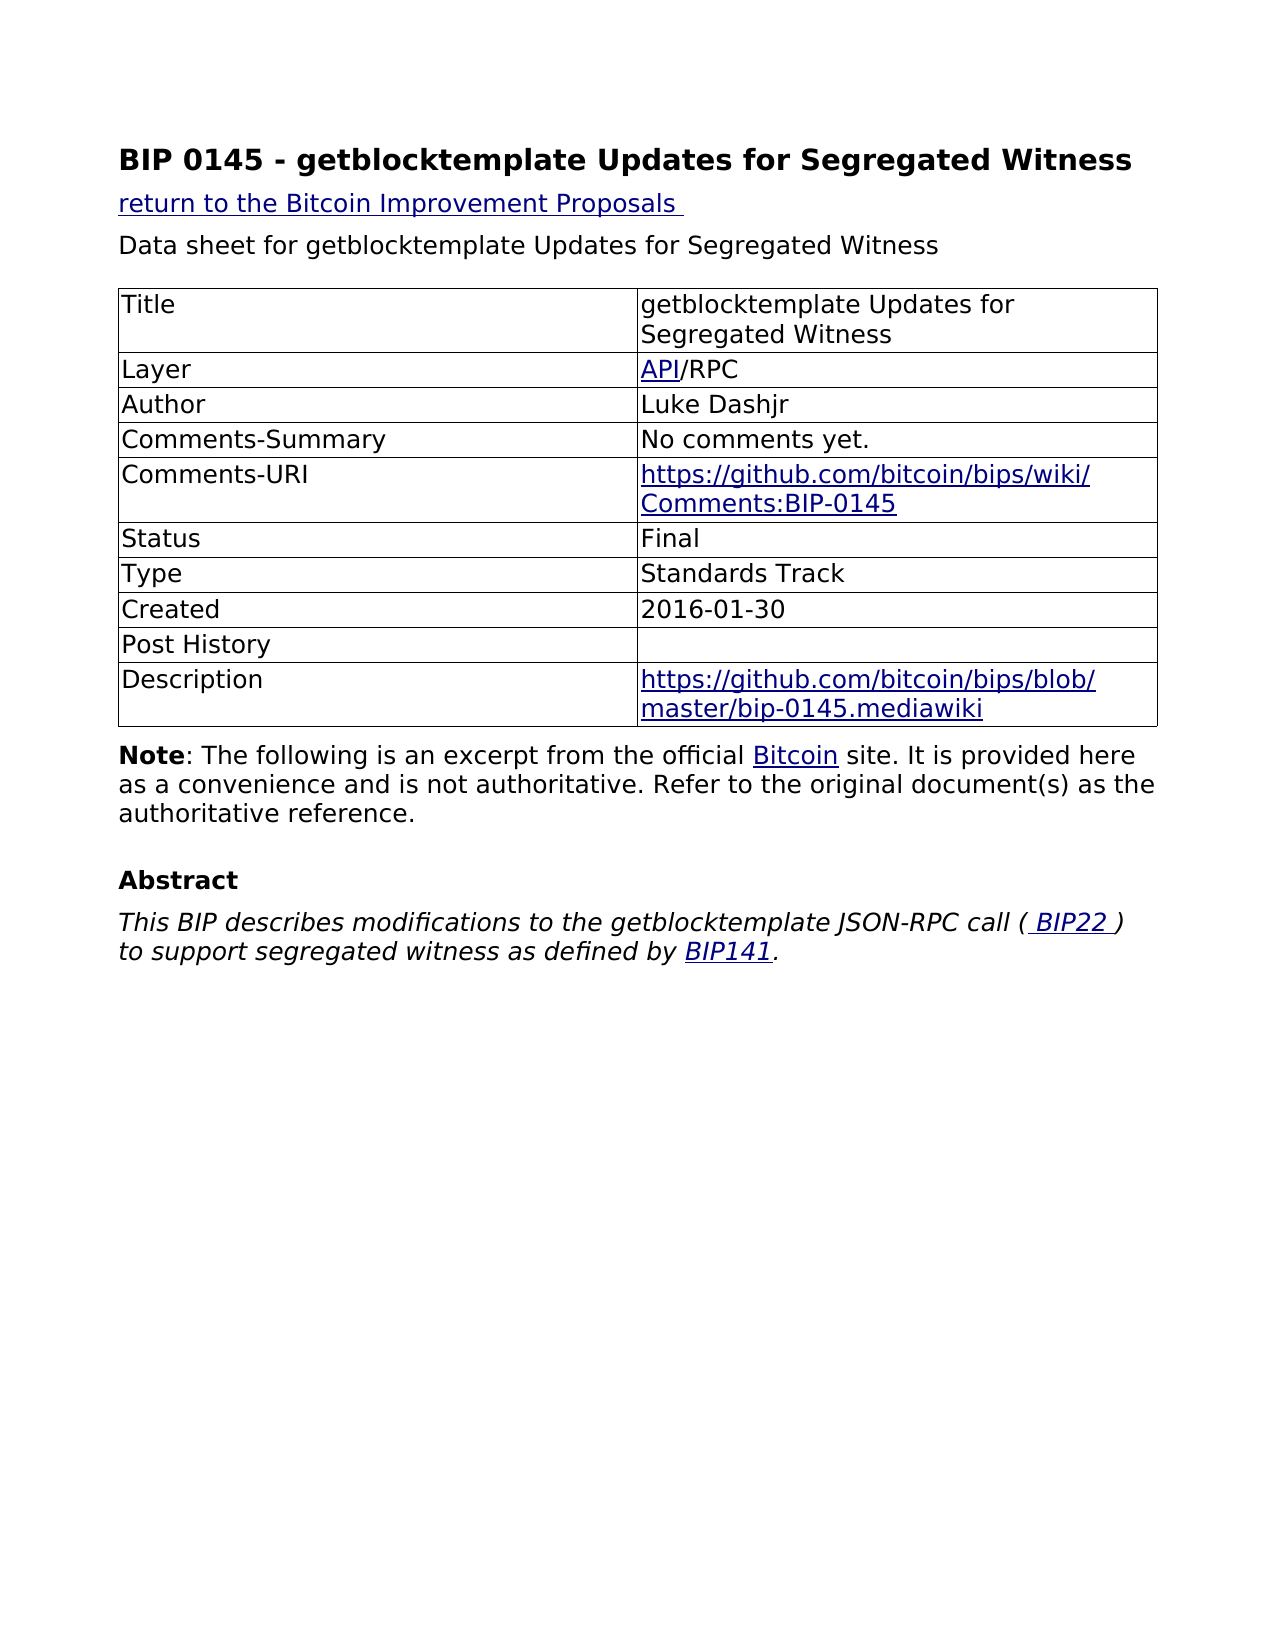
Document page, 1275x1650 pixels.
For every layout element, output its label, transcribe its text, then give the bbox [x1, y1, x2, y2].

table_cell Comments-URI [119, 458, 637, 522]
table_cell Type [119, 558, 637, 592]
table_cell Created [119, 593, 637, 627]
table_cell Status [119, 523, 637, 557]
table_cell Post History [119, 628, 637, 662]
text Note: The following is an excerpt from the official Bitcoin site. It is provided here as a convenience and is not authoritative. Refer to the original document(s) as the authoritative reference. [118, 741, 1157, 829]
table_cell https://github.com/bitcoin/bips/blob/master/bip-0145.mediawiki [638, 663, 1157, 726]
table_header getblocktemplate Updates for Segregated Witness [638, 289, 1157, 352]
table_cell Luke Dashjr [638, 388, 1157, 422]
table_cell API/RPC [638, 353, 1157, 387]
table_cell 2016-01-30 [638, 593, 1157, 627]
text Data sheet for getblocktemplate Updates for Segregated Witness [118, 231, 1157, 260]
table_cell Author [119, 388, 637, 422]
table_cell Final [638, 523, 1157, 557]
table_header Title [119, 289, 637, 352]
text return to the Bitcoin Improvement Proposals [118, 189, 1157, 219]
table_cell Comments-Summary [119, 423, 637, 457]
table_cell Description [119, 663, 637, 726]
subtitle BIP 0145 - getblocktemplate Updates for Segregated Witness [118, 143, 1157, 177]
table_cell Standards Track [638, 558, 1157, 592]
text This BIP describes modifications to the getblocktemplate JSON-RPC call ( BIP22 ) to support segregated witness as defined by BIP141. [118, 908, 1157, 966]
table_cell https://github.com/bitcoin/bips/wiki/Comments:BIP-0145 [638, 458, 1157, 522]
subtitle Abstract [118, 866, 1157, 895]
table_cell Layer [119, 353, 637, 387]
table_cell [638, 628, 1157, 662]
table_cell No comments yet. [638, 423, 1157, 457]
